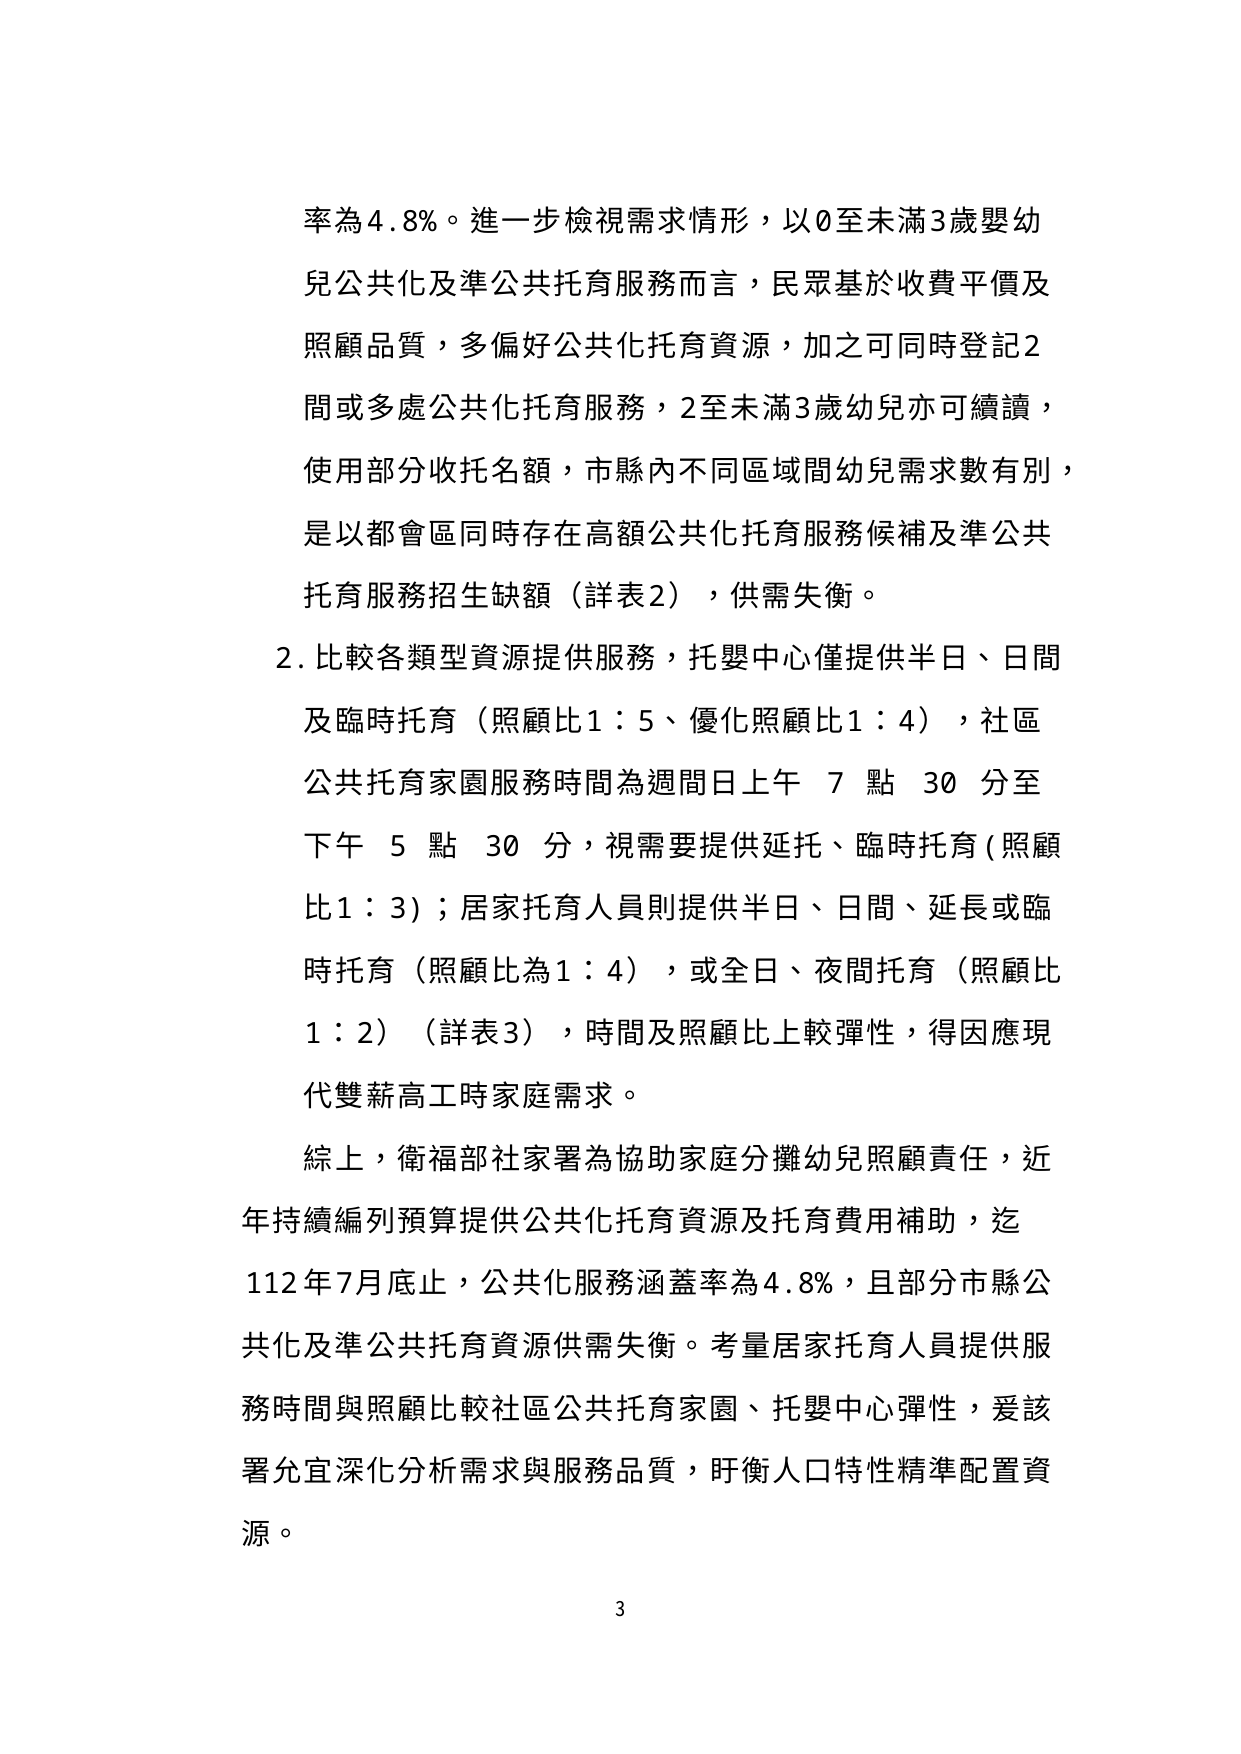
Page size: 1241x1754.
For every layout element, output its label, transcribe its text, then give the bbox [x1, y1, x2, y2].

text 1.據衛福部資料，112年7月底公設民營托嬰中心及社區公共托育家園等公共化托育對未滿2歲幼兒之服務涵蓋率為4.8%。進一步檢視需求情形，以0至未滿3歲嬰幼兒公共化及準公共托育服務而言，民眾基於收費平價及照顧品質，多偏好公共化托育資源，加之可同時登記2間或多處公共化托育服務，2至未滿3歲幼兒亦可續讀，使用部分收托名額，市縣內不同區域間幼兒需求數有別，是以都會區同時存在高額公共化托育服務候補及準公共托育服務招生缺額（詳表2），供需失衡。 [266, 177, 1063, 615]
text 2.比較各類型資源提供服務，托嬰中心僅提供半日、日間及臨時托育（照顧比1：5、優化照顧比1：4），社區公共托育家園服務時間為週間日上午 7 點 30 分至下午 5 點 30 分，視需要提供延托、臨時托育(照顧比1：3)；居家托育人員則提供半日、日間、延長或臨時托育（照顧比為1：4），或全日、夜間托育（照顧比1：2）（詳表3），時間及照顧比上較彈性，得因應現代雙薪高工時家庭需求。 [266, 615, 1063, 1115]
text 綜上，衛福部社家署為協助家庭分攤幼兒照顧責任，近年持續編列預算提供公共化托育資源及托育費用補助，迄112年7月底止，公共化服務涵蓋率為4.8%，且部分市縣公共化及準公共托育資源供需失衡。考量居家托育人員提供服務時間與照顧比較社區公共托育家園、托嬰中心彈性，爰該署允宜深化分析需求與服務品質，盱衡人口特性精準配置資源。 [236, 1115, 1063, 1552]
